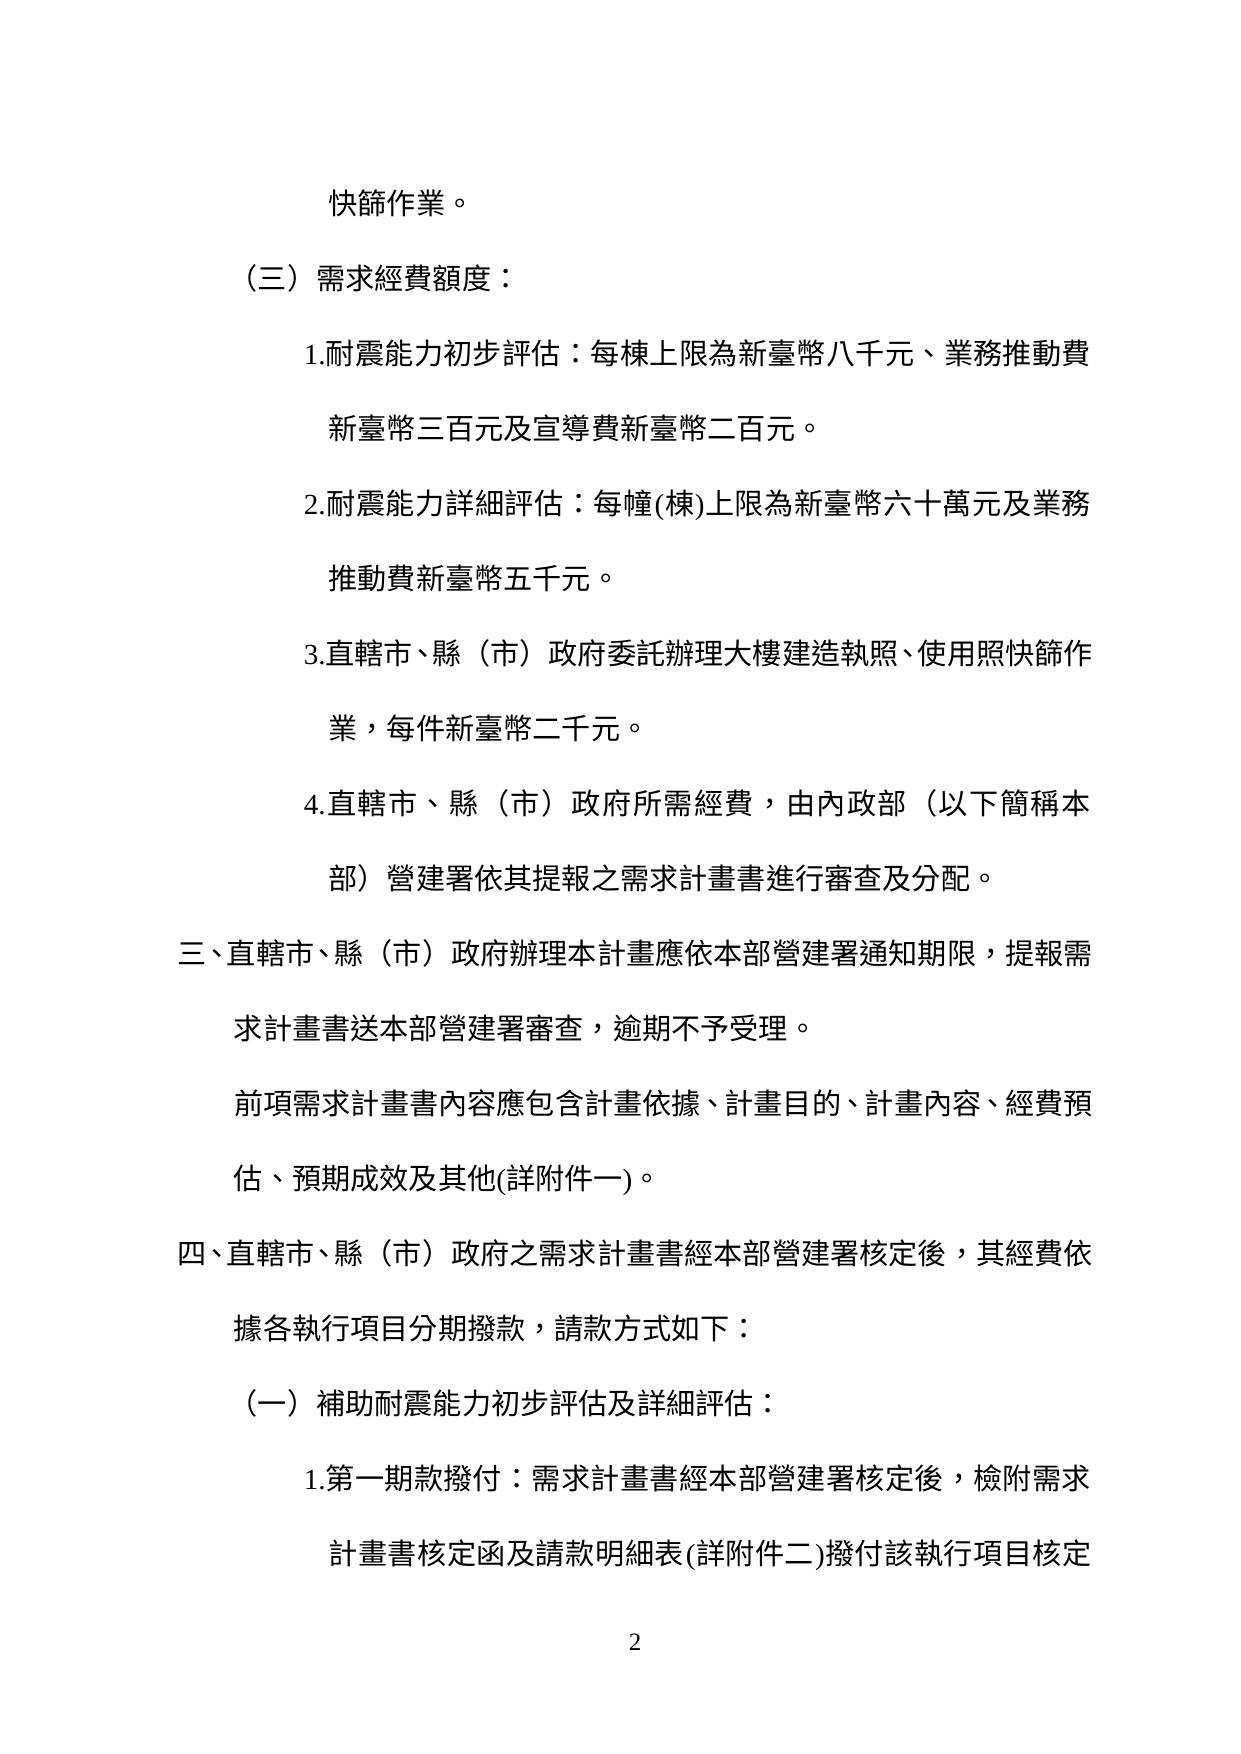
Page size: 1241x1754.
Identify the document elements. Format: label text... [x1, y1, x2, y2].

text 快篩作業。 [303, 164, 1092, 239]
text 2.耐震能力詳細評估：每幢(棟)上限為新臺幣六十萬元及業務推動費新臺幣五千元。 [303, 464, 1092, 614]
text 四、直轄市、縣（市）政府之需求計畫書經本部營建署核定後，其經費依據各執行項目分期撥款，請款方式如下： [177, 1214, 1092, 1364]
text 三、直轄市、縣（市）政府辦理本計畫應依本部營建署通知期限，提報需求計畫書送本部營建署審查，逾期不予受理。 [177, 914, 1092, 1064]
text （三）需求經費額度： [228, 239, 1092, 314]
text 前項需求計畫書內容應包含計畫依據、計畫目的、計畫內容、經費預估、預期成效及其他(詳附件一)。 [234, 1064, 1092, 1214]
text （一）補助耐震能力初步評估及詳細評估： [228, 1364, 1092, 1439]
text 1.耐震能力初步評估：每棟上限為新臺幣八千元、業務推動費新臺幣三百元及宣導費新臺幣二百元。 [303, 314, 1092, 464]
text 1.第一期款撥付：需求計畫書經本部營建署核定後，檢附需求計畫書核定函及請款明細表(詳附件二)撥付該執行項目核定 [303, 1439, 1092, 1589]
text 3.直轄市、縣（市）政府委託辦理大樓建造執照、使用照快篩作業，每件新臺幣二千元。 [303, 614, 1092, 764]
text 4.直轄市、縣（市）政府所需經費，由內政部（以下簡稱本部）營建署依其提報之需求計畫書進行審查及分配。 [303, 764, 1092, 914]
